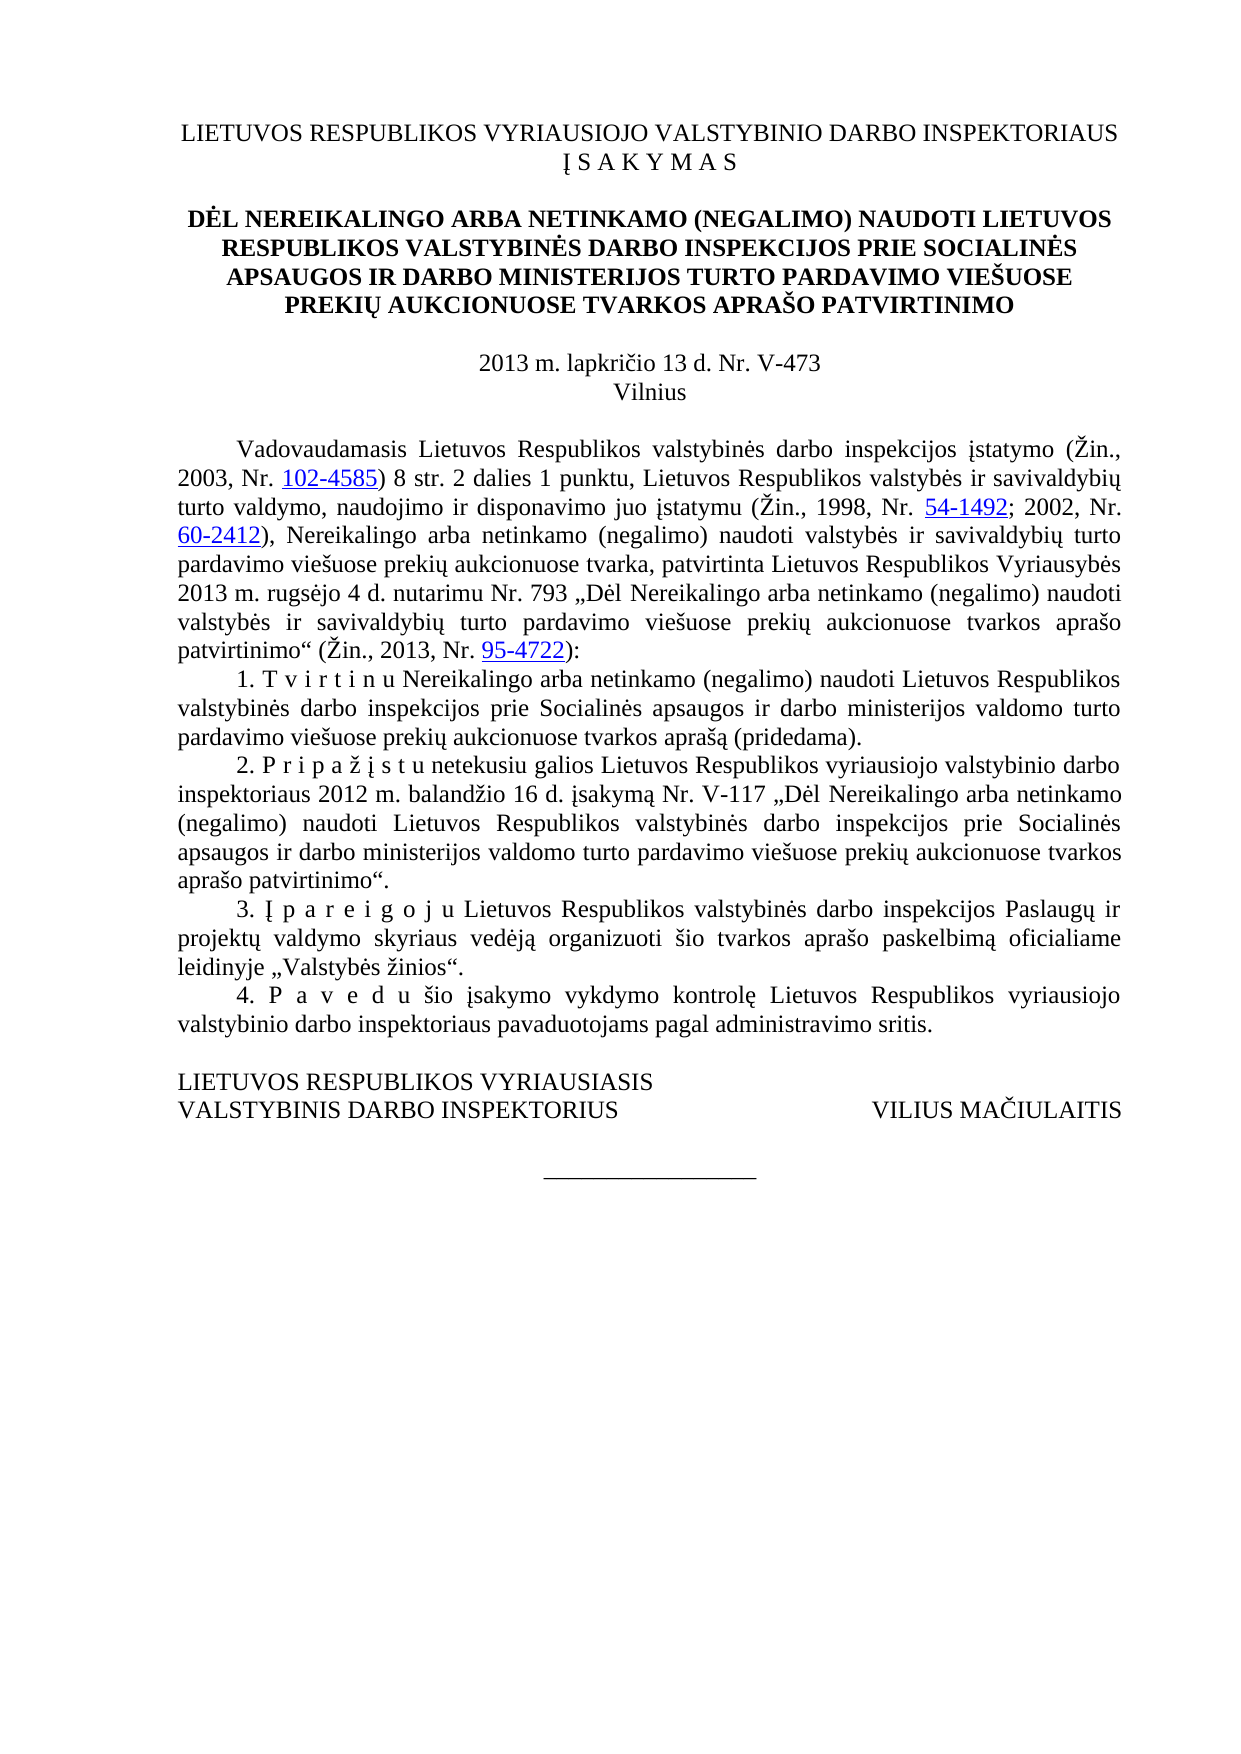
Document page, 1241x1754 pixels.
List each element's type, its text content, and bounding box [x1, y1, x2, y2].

text 2. P r i p a ž į s t u netekusiu galios Lietuvos Respublikos vyriausiojo valstybinio darbo inspektoriaus 2012 m. balandžio 16 d. įsakymą Nr. V-117 „Dėl nereikalingo arba netinkamo (negalimo) naudoti Lietuvos Respublikos valstybinės darbo inspekcijos prie Socialinės apsaugos ir darbo ministerijos valdomo turto pardavimo viešuose prekių aukcionuose tvarkos aprašo patvirtinimo“. [177, 751, 1122, 894]
text Vilnius [177, 377, 1122, 406]
text Lietuvos Respublikos vyriausiasis [177, 1067, 1122, 1096]
text 4. P a v e d u šio įsakymo vykdymo kontrolę Lietuvos Respublikos vyriausiojo valstybinio darbo inspektoriaus pavaduotojams pagal administravimo sritis. [177, 981, 1122, 1038]
text Į S A K Y M A S [177, 147, 1122, 176]
text 3. Į p a r e i g o j u Lietuvos Respublikos valstybinės darbo inspekcijos Paslaugų ir projektų valdymo skyriaus vedėją organizuoti šio tvarkos aprašo paskelbimą oficialiame leidinyje „Valstybės žinios“. [177, 894, 1122, 981]
text Vadovaudamasis Lietuvos Respublikos valstybinės darbo inspekcijos įstatymo (Žin., 2003, Nr. 102-4585) 8 str. 2 dalies 1 punktu, Lietuvos Respublikos valstybės ir savivaldybių turto valdymo, naudojimo ir disponavimo juo įstatymu (Žin., 1998, Nr. 54-1492; 2002, Nr. 60-2412), Nereikalingo arba netinkamo (negalimo) naudoti valstybės ir savivaldybių turto pardavimo viešuose prekių aukcionuose tvarka, patvirtinta Lietuvos Respublikos Vyriausybės 2013 m. rugsėjo 4 d. nutarimu Nr. 793 „Dėl nereikalingo arba netinkamo (negalimo) naudoti valstybės ir savivaldybių turto pardavimo viešuose prekių aukcionuose tvarkos aprašo patvirtinimo“ (Žin., 2013, Nr. 95-4722): [177, 434, 1122, 664]
text valstybinis darbo inspektorius Vilius Mačiulaitis [177, 1096, 1122, 1124]
text LIETUVOS RESPUBLIKOS VYRIAUSIojo VALSTYBINIO DARBO INSPEKTORIAUS [177, 118, 1122, 147]
text DĖL NEREIKALINGO ARBA NETINKAMO (NEGALIMO) NAUDOTI LIETUVOS RESPUBLIKOS VALSTYBINĖS DARBO INSPEKCIJOS PRIE SOCIALINĖS APSAUGOS IR DARBO MINISTERIJOS TURTO PARDAVIMO VIEŠUOSE PREKIŲ AUKCIONUOSE TVARKOS APRAŠO PATVIRTINIMO [177, 204, 1122, 319]
text _________________ [177, 1153, 1122, 1182]
text 2013 m. lapkričio 13 d. Nr. V-473 [177, 348, 1122, 377]
text 1. T v i r t i n u Nereikalingo arba netinkamo (negalimo) naudoti Lietuvos Respublikos valstybinės darbo inspekcijos prie Socialinės apsaugos ir darbo ministerijos valdomo turto pardavimo viešuose prekių aukcionuose tvarkos aprašą (pridedama). [177, 664, 1122, 751]
